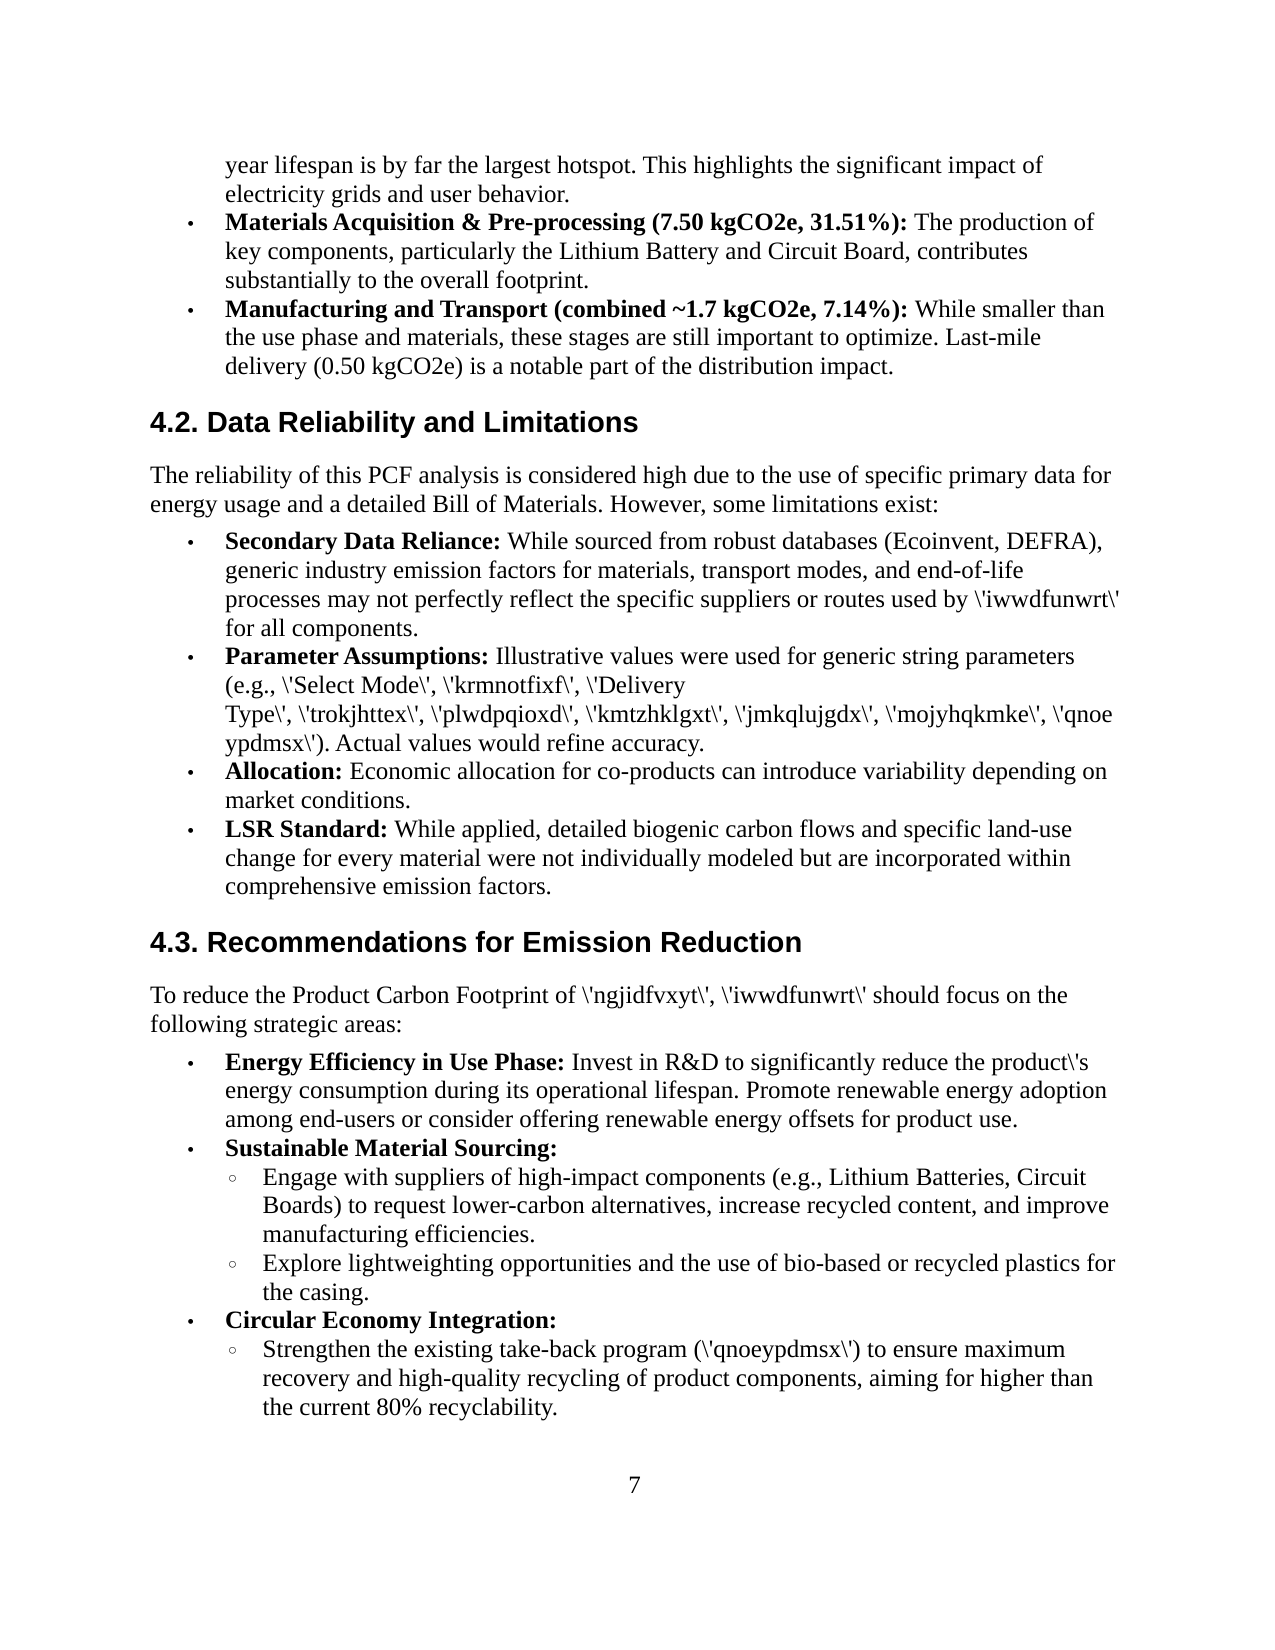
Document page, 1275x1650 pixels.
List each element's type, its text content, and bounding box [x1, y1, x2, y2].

list Strengthen the existing take-back program (\'qnoeypdmsx\') to ensure maximum recovery and high-quality recycling of product components, aiming for higher than the current 80% recyclability. [225, 1334, 1125, 1420]
list Energy Efficiency in Use Phase: Invest in R&D to significantly reduce the product\'s energy consumption during its operational lifespan. Promote renewable energy adoption among end-users or consider offering renewable energy offsets for product use. [187, 1047, 1125, 1133]
list Parameter Assumptions: Illustrative values were used for generic string parameters (e.g., \'Select Mode\', \'krmnotfixf\', \'Delivery Type\', \'trokjhttex\', \'plwdpqioxd\', \'kmtzhklgxt\', \'jmkqlujgdx\', \'mojyhqkmke\', \'qnoeypdmsx\'). Actual values would refine accuracy. [187, 641, 1125, 756]
list Secondary Data Reliance: While sourced from robust databases (Ecoinvent, DEFRA), generic industry emission factors for materials, transport modes, and end-of-life processes may not perfectly reflect the specific suppliers or routes used by \'iwwdfunwrt\' for all components. [187, 526, 1125, 641]
list Manufacturing and Transport (combined ~1.7 kgCO2e, 7.14%): While smaller than the use phase and materials, these stages are still important to optimize. Last-mile delivery (0.50 kgCO2e) is a notable part of the distribution impact. [187, 294, 1125, 380]
list LSR Standard: While applied, detailed biogenic carbon flows and specific land-use change for every material were not individually modeled but are incorporated within comprehensive emission factors. [187, 814, 1125, 900]
list Circular Economy Integration: [187, 1305, 1125, 1334]
list Allocation: Economic allocation for co-products can introduce variability depending on market conditions. [187, 756, 1125, 814]
subtitle 4.3. Recommendations for Emission Reduction [150, 925, 1125, 959]
list Materials Acquisition & Pre-processing (7.50 kgCO2e, 31.51%): The production of key components, particularly the Lithium Battery and Circuit Board, contributes substantially to the overall footprint. [187, 207, 1125, 294]
text To reduce the Product Carbon Footprint of \'ngjidfvxyt\', \'iwwdfunwrt\' should focus on the following strategic areas: [150, 980, 1125, 1038]
list Explore lightweighting opportunities and the use of bio-based or recycled plastics for the casing. [225, 1248, 1125, 1305]
subtitle 4.2. Data Reliability and Limitations [150, 405, 1125, 438]
list year lifespan is by far the largest hotspot. This highlights the significant impact of electricity grids and user behavior. [187, 150, 1125, 207]
list Engage with suppliers of high-impact components (e.g., Lithium Batteries, Circuit Boards) to request lower-carbon alternatives, increase recycled content, and improve manufacturing efficiencies. [225, 1162, 1125, 1248]
text The reliability of this PCF analysis is considered high due to the use of specific primary data for energy usage and a detailed Bill of Materials. However, some limitations exist: [150, 460, 1125, 517]
list Sustainable Material Sourcing: [187, 1133, 1125, 1162]
